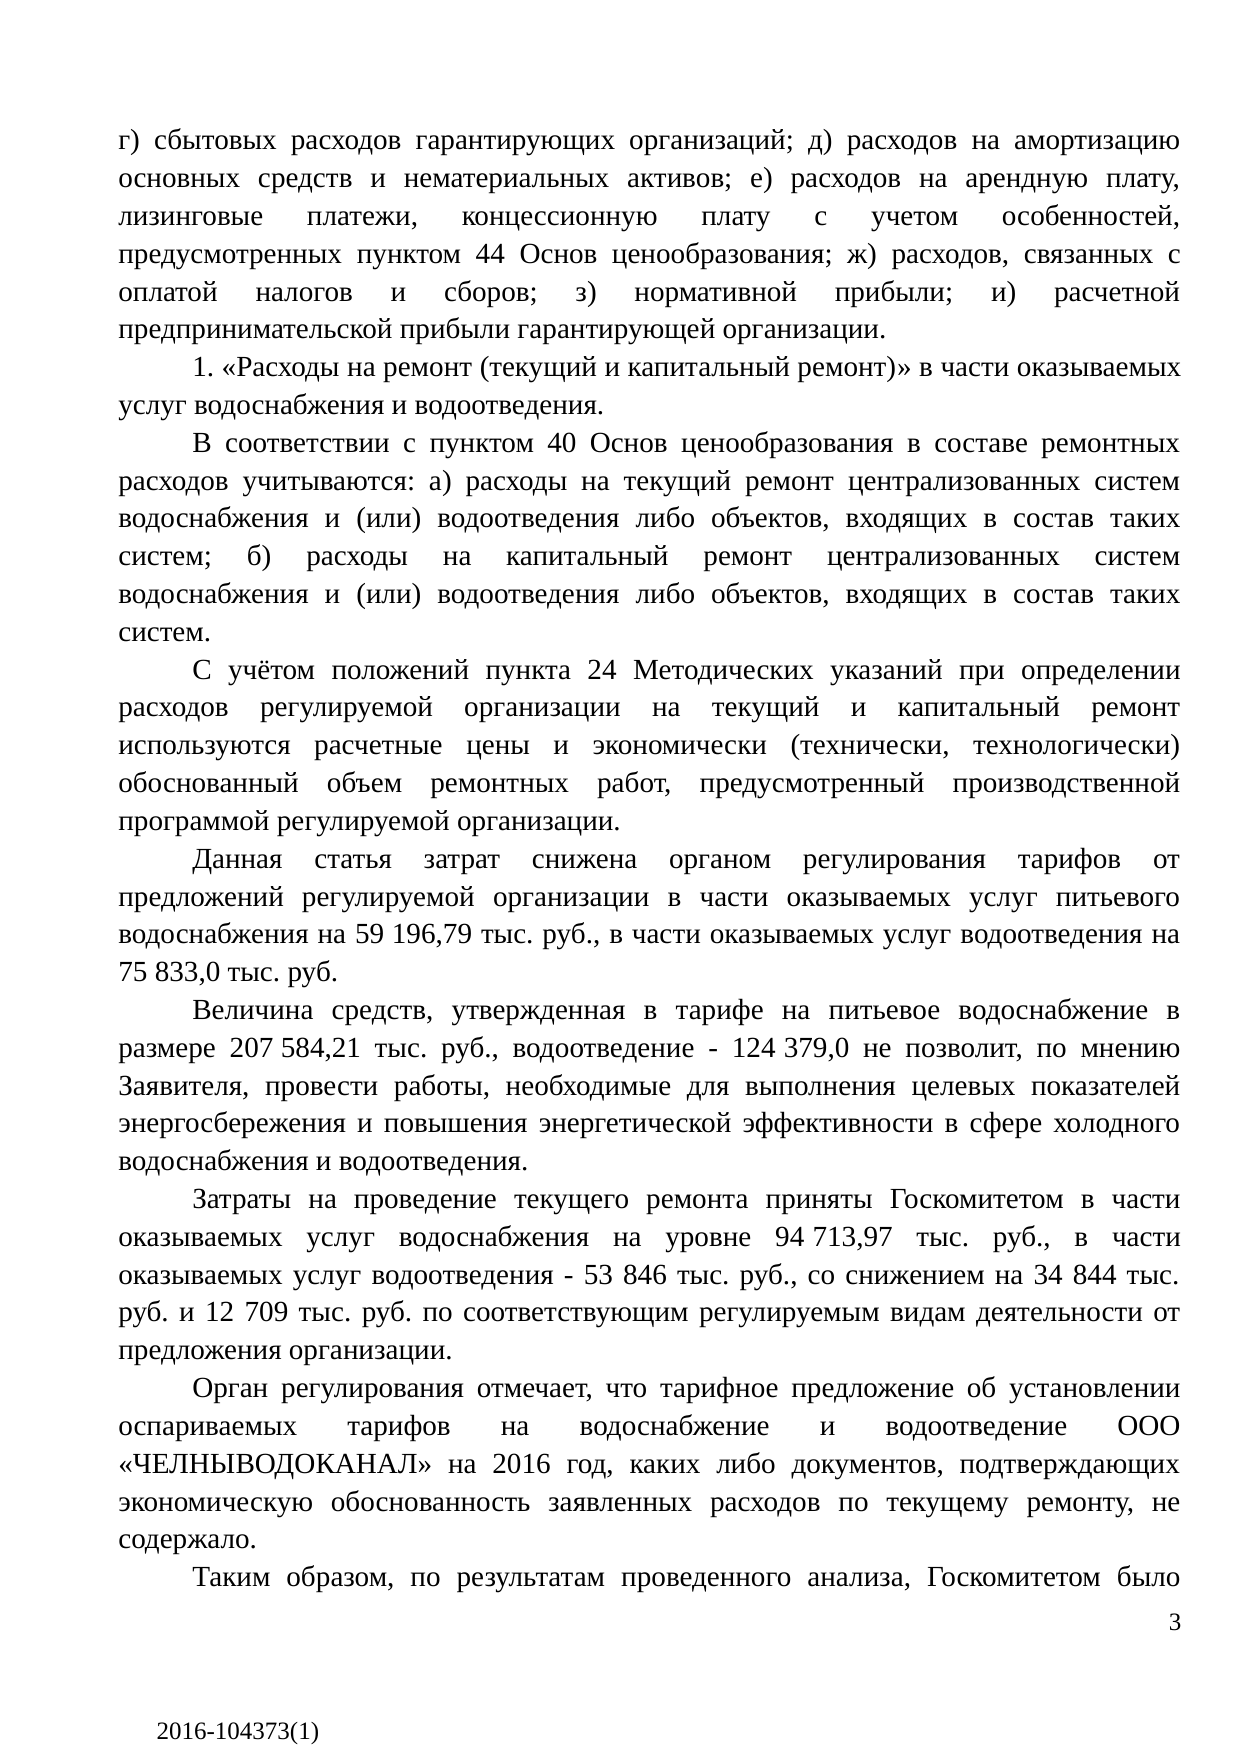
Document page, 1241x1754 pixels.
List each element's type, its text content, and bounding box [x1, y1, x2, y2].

text Таким образом, по результатам проведенного анализа, Госкомитетом было [118, 1555, 1181, 1593]
text В соответствии с пунктом 40 Основ ценообразования в составе ремонтных расходов учитываются: а) расходы на текущий ремонт централизованных систем водоснабжения и (или) водоотведения либо объектов, входящих в состав таких систем; б) расходы на капитальный ремонт централизованных систем водоснабжения и (или) водоотведения либо объектов, входящих в состав таких систем. [118, 421, 1181, 647]
text 1. «Расходы на ремонт (текущий и капитальный ремонт)» в части оказываемых услуг водоснабжения и водоотведения. [118, 345, 1181, 421]
text Величина средств, утвержденная в тарифе на питьевое водоснабжение в размере 207 584,21 тыс. руб., водоотведение - 124 379,0 не позволит, по мнению Заявителя, провести работы, необходимые для выполнения целевых показателей энергосбережения и повышения энергетической эффективности в сфере холодного водоснабжения и водоотведения. [118, 988, 1181, 1177]
text Орган регулирования отмечает, что тарифное предложение об установлении оспариваемых тарифов на водоснабжение и водоотведение ООО «ЧЕЛНЫВОДОКАНАЛ» на 2016 год, каких либо документов, подтверждающих экономическую обоснованность заявленных расходов по текущему ремонту, не содержало. [118, 1366, 1181, 1555]
text Затраты на проведение текущего ремонта приняты Госкомитетом в части оказываемых услуг водоснабжения на уровне 94 713,97 тыс. руб., в части оказываемых услуг водоотведения - 53 846 тыс. руб., со снижением на 34 844 тыс. руб. и 12 709 тыс. руб. по соответствующим регулируемым видам деятельности от предложения организации. [118, 1177, 1181, 1366]
text г) сбытовых расходов гарантирующих организаций; д) расходов на амортизацию основных средств и нематериальных активов; е) расходов на арендную плату, лизинговые платежи, концессионную плату с учетом особенностей, предусмотренных пунктом 44 Основ ценообразования; ж) расходов, связанных с оплатой налогов и сборов; з) нормативной прибыли; и) расчетной предпринимательской прибыли гарантирующей организации. [118, 118, 1181, 345]
text Данная статья затрат снижена органом регулирования тарифов от предложений регулируемой организации в части оказываемых услуг питьевого водоснабжения на 59 196,79 тыс. руб., в части оказываемых услуг водоотведения на 75 833,0 тыс. руб. [118, 837, 1181, 988]
text С учётом положений пункта 24 Методических указаний при определении расходов регулируемой организации на текущий и капитальный ремонт используются расчетные цены и экономически (технически, технологически) обоснованный объем ремонтных работ, предусмотренный производственной программой регулируемой организации. [118, 647, 1181, 837]
